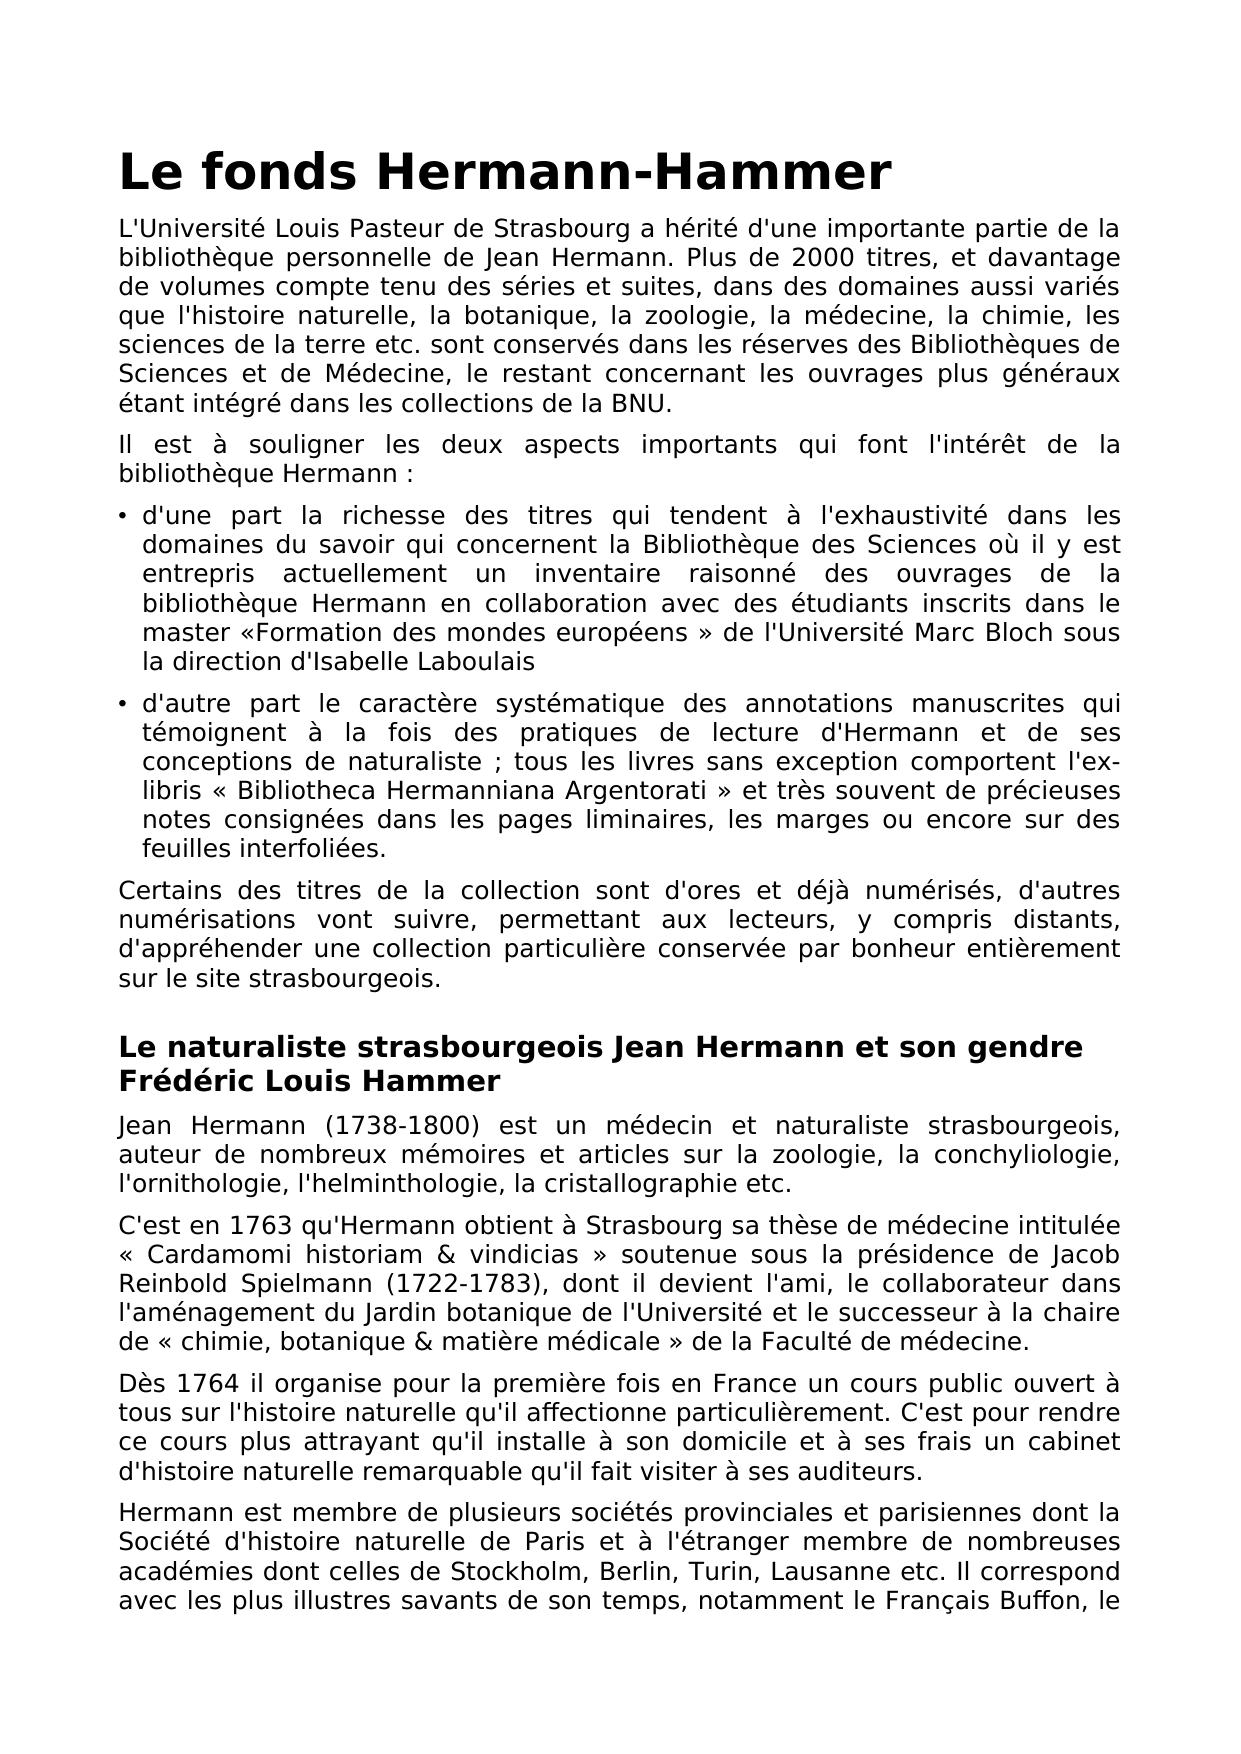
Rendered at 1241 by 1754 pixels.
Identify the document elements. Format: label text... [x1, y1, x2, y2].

list d'autre part le caractère systématique des annotations manuscrites qui témoignent à la fois des pratiques de lecture d'Hermann et de ses conceptions de naturaliste ; tous les livres sans exception comportent l'ex-libris « Bibliotheca Hermanniana Argentorati » et très souvent de précieuses notes consignées dans les pages liminaires, les marges ou encore sur des feuilles interfoliées. [118, 689, 1122, 864]
list d'une part la richesse des titres qui tendent à l'exhaustivité dans les domaines du savoir qui concernent la Bibliothèque des Sciences où il y est entrepris actuellement un inventaire raisonné des ouvrages de la bibliothèque Hermann en collaboration avec des étudiants inscrits dans le master «Formation des mondes européens » de l'Université Marc Bloch sous la direction d'Isabelle Laboulais [118, 501, 1122, 676]
subtitle Le fonds Hermann-Hammer [118, 143, 1122, 201]
text Certains des titres de la collection sont d'ores et déjà numérisés, d'autres numérisations vont suivre, permettant aux lecteurs, y compris distants, d'appréhender une collection particulière conservée par bonheur entièrement sur le site strasbourgeois. [118, 876, 1122, 993]
text Jean Hermann (1738-1800) est un médecin et naturaliste strasbourgeois, auteur de nombreux mémoires et articles sur la zoologie, la conchyliologie, l'ornithologie, l'helminthologie, la cristallographie etc. [118, 1111, 1122, 1198]
text C'est en 1763 qu'Hermann obtient à Strasbourg sa thèse de médecine intitulée « Cardamomi historiam & vindicias » soutenue sous la présidence de Jacob Reinbold Spielmann (1722-1783), dont il devient l'ami, le collaborateur dans l'aménagement du Jardin botanique de l'Université et le successeur à la chaire de « chimie, botanique & matière médicale » de la Faculté de médecine. [118, 1211, 1122, 1357]
text L'Université Louis Pasteur de Strasbourg a hérité d'une importante partie de la bibliothèque personnelle de Jean Hermann. Plus de 2000 titres, et davantage de volumes compte tenu des séries et suites, dans des domaines aussi variés que l'histoire naturelle, la botanique, la zoologie, la médecine, la chimie, les sciences de la terre etc. sont conservés dans les réserves des Bibliothèques de Sciences et de Médecine, le restant concernant les ouvrages plus généraux étant intégré dans les collections de la BNU. [118, 214, 1122, 418]
subtitle Le naturaliste strasbourgeois Jean Hermann et son gendre Frédéric Louis Hammer [118, 1031, 1122, 1098]
text Hermann est membre de plusieurs sociétés provinciales et parisiennes dont la Société d'histoire naturelle de Paris et à l'étranger membre de nombreuses académies dont celles de Stockholm, Berlin, Turin, Lausanne etc. Il correspond avec les plus illustres savants de son temps, notamment le Français Buffon, le [118, 1498, 1122, 1615]
text Il est à souligner les deux aspects importants qui font l'intérêt de la bibliothèque Hermann : [118, 431, 1122, 489]
text Dès 1764 il organise pour la première fois en France un cours public ouvert à tous sur l'histoire naturelle qu'il affectionne particulièrement. C'est pour rendre ce cours plus attrayant qu'il installe à son domicile et à ses frais un cabinet d'histoire naturelle remarquable qu'il fait visiter à ses auditeurs. [118, 1369, 1122, 1486]
